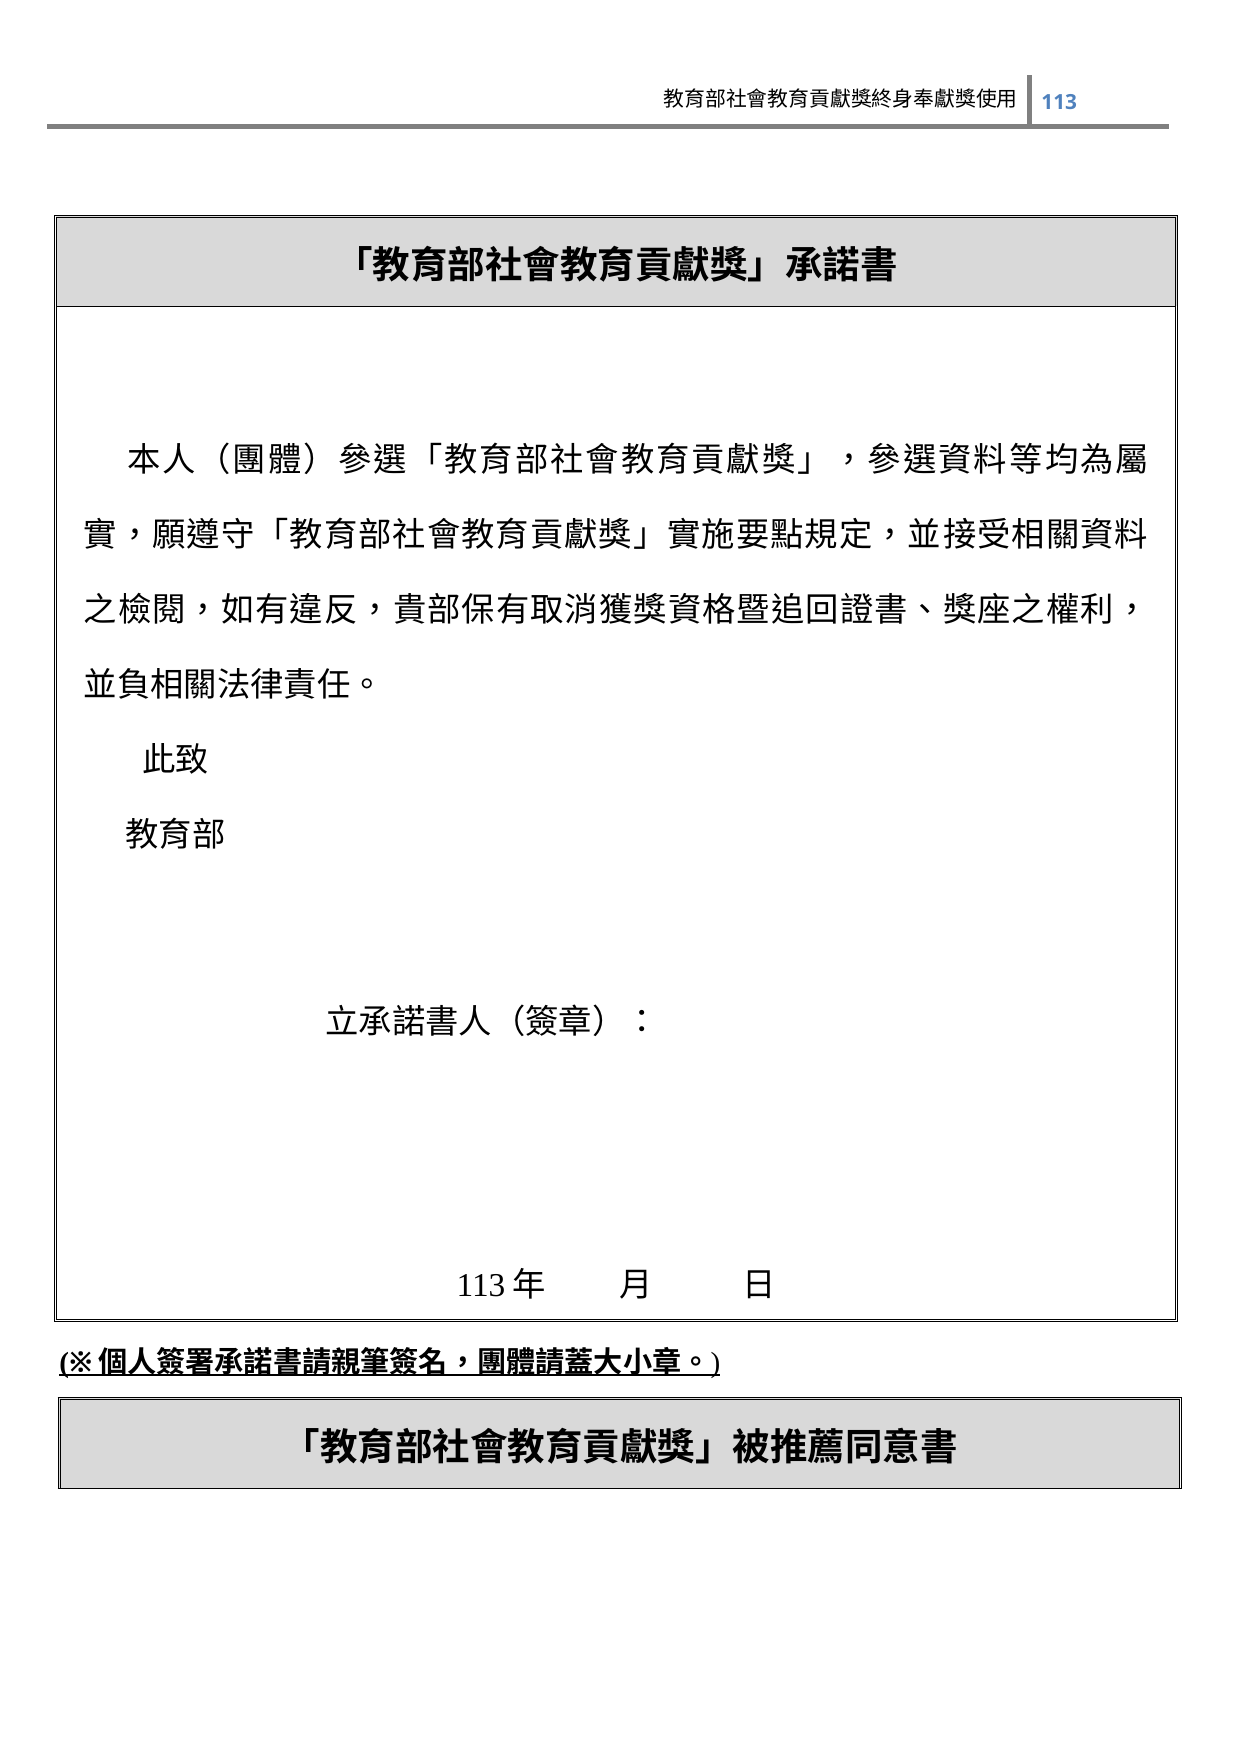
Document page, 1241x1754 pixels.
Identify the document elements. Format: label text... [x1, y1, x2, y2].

table_header 「教育部社會教育貢獻獎」承諾書 [57, 218, 1175, 306]
text (※個人簽署承諾書請親筆簽名，團體請蓋大小章。) [59, 1322, 1181, 1397]
table_header 「教育部社會教育貢獻獎」被推薦同意書 [61, 1400, 1179, 1488]
table_cell 本人（團體）參選「教育部社會教育貢獻獎」，參選資料等均為屬實，願遵守「教育部社會教育貢獻獎」實施要點規定，並接受相關資料之檢閱，如有違反，貴部保有取消獲獎資格暨追回證書、獎座之權利，並負相關法律責任。 此致 教育部 立承諾書人（簽章）： 113年 月 日 [57, 307, 1175, 1319]
